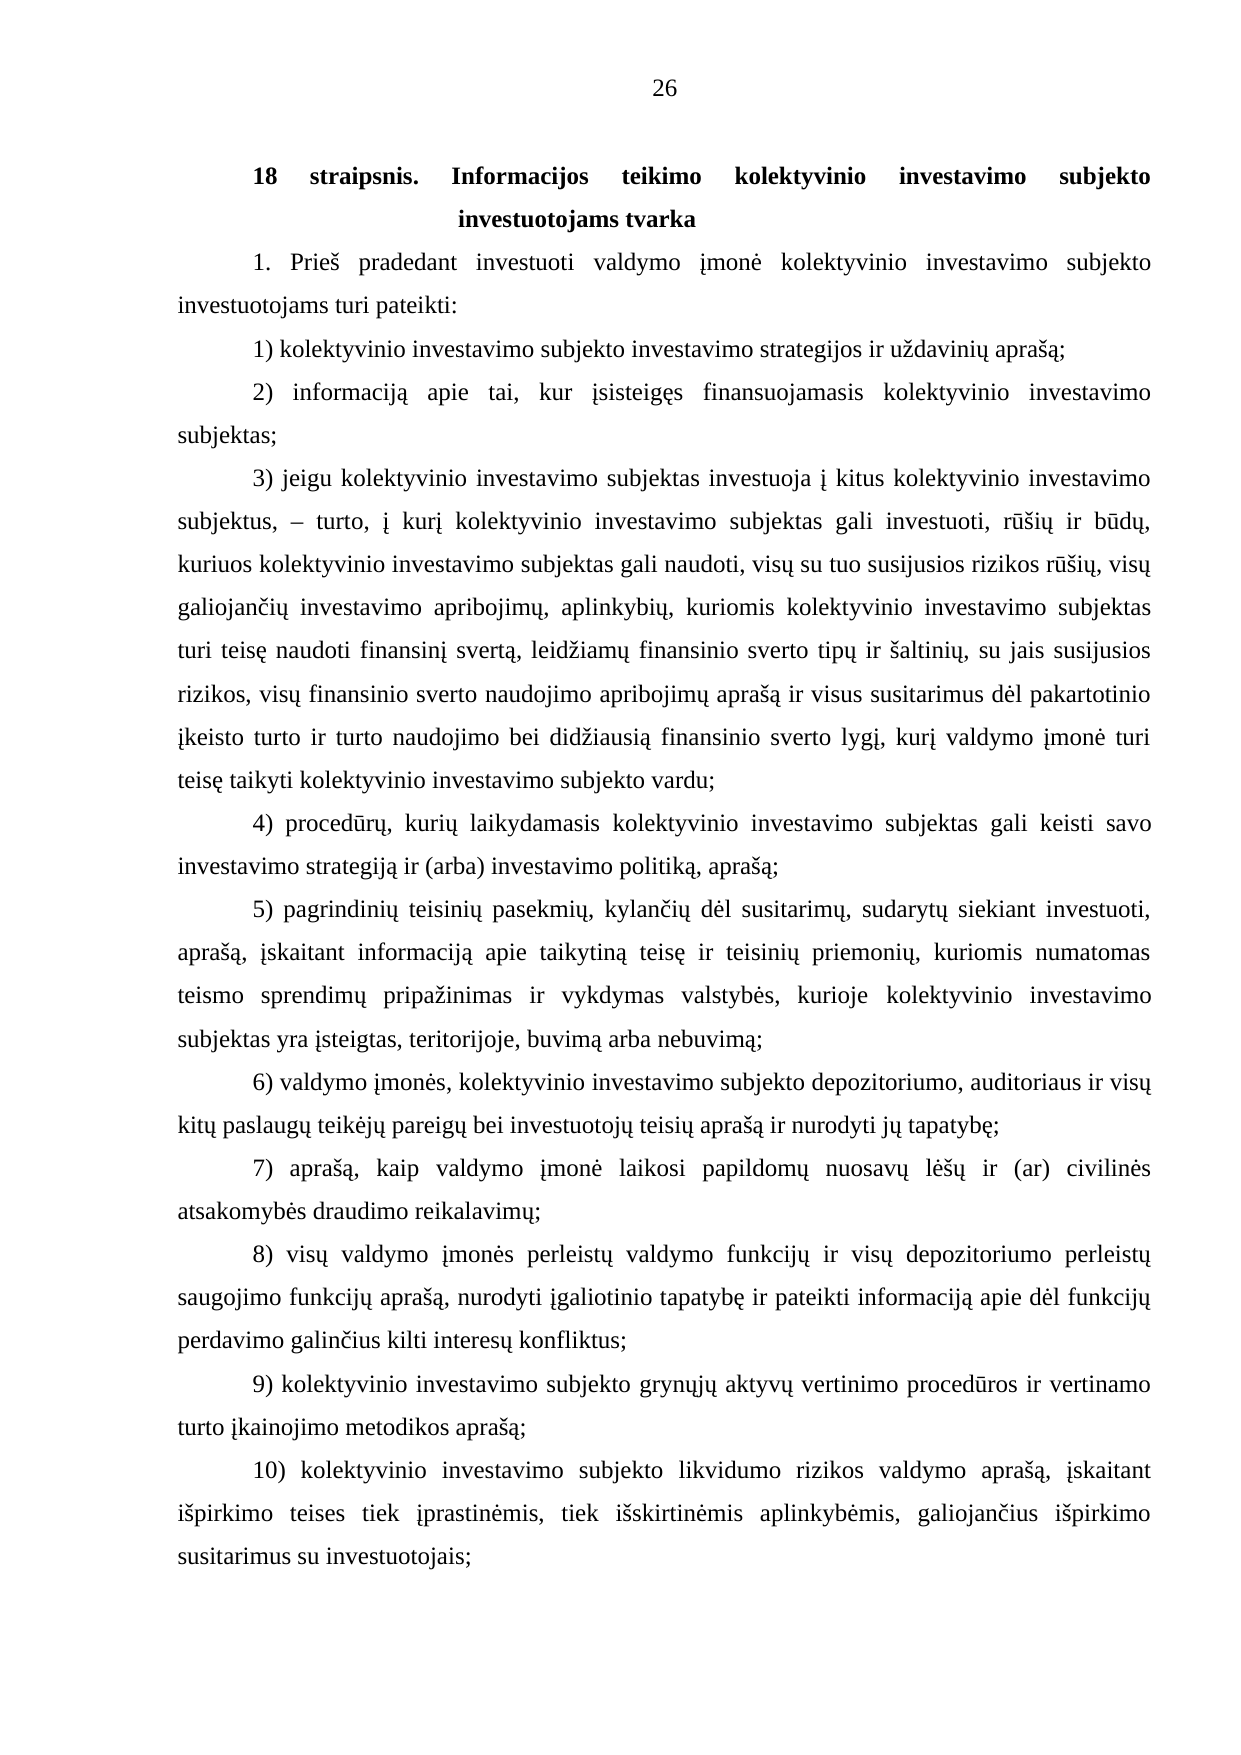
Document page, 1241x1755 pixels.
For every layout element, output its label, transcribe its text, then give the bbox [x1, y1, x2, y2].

text 3) jeigu kolektyvinio investavimo subjektas investuoja į kitus kolektyvinio investavimo subjektus, – turto, į kurį kolektyvinio investavimo subjektas gali investuoti, rūšių ir būdų, kuriuos kolektyvinio investavimo subjektas gali naudoti, visų su tuo susijusios rizikos rūšių, visų galiojančių investavimo apribojimų, aplinkybių, kuriomis kolektyvinio investavimo subjektas turi teisę naudoti finansinį svertą, leidžiamų finansinio sverto tipų ir šaltinių, su jais susijusios rizikos, visų finansinio sverto naudojimo apribojimų aprašą ir visus susitarimus dėl pakartotinio įkeisto turto ir turto naudojimo bei didžiausią finansinio sverto lygį, kurį valdymo įmonė turi teisę taikyti kolektyvinio investavimo subjekto vardu; [177, 463, 1152, 794]
text 18 straipsnis. Informacijos teikimo kolektyvinio investavimo subjekto investuotojams tvarka [252, 161, 1152, 233]
text 9) kolektyvinio investavimo subjekto grynųjų aktyvų vertinimo procedūros ir vertinamo turto įkainojimo metodikos aprašą; [177, 1369, 1152, 1441]
text 6) valdymo įmonės, kolektyvinio investavimo subjekto depozitoriumo, auditoriaus ir visų kitų paslaugų teikėjų pareigų bei investuotojų teisių aprašą ir nurodyti jų tapatybę; [177, 1067, 1152, 1139]
text 1. Prieš pradedant investuoti valdymo įmonė kolektyvinio investavimo subjekto investuotojams turi pateikti: [177, 247, 1152, 319]
text 7) aprašą, kaip valdymo įmonė laikosi papildomų nuosavų lėšų ir (ar) civilinės atsakomybės draudimo reikalavimų; [177, 1153, 1152, 1225]
text 4) procedūrų, kurių laikydamasis kolektyvinio investavimo subjektas gali keisti savo investavimo strategiją ir (arba) investavimo politiką, aprašą; [177, 808, 1152, 880]
text 10) kolektyvinio investavimo subjekto likvidumo rizikos valdymo aprašą, įskaitant išpirkimo teises tiek įprastinėmis, tiek išskirtinėmis aplinkybėmis, galiojančius išpirkimo susitarimus su investuotojais; [177, 1455, 1152, 1570]
text 5) pagrindinių teisinių pasekmių, kylančių dėl susitarimų, sudarytų siekiant investuoti, aprašą, įskaitant informaciją apie taikytiną teisę ir teisinių priemonių, kuriomis numatomas teismo sprendimų pripažinimas ir vykdymas valstybės, kurioje kolektyvinio investavimo subjektas yra įsteigtas, teritorijoje, buvimą arba nebuvimą; [177, 894, 1152, 1052]
text 8) visų valdymo įmonės perleistų valdymo funkcijų ir visų depozitoriumo perleistų saugojimo funkcijų aprašą, nurodyti įgaliotinio tapatybę ir pateikti informaciją apie dėl funkcijų perdavimo galinčius kilti interesų konfliktus; [177, 1239, 1152, 1354]
text 2) informaciją apie tai, kur įsisteigęs finansuojamasis kolektyvinio investavimo subjektas; [177, 377, 1152, 449]
text 1) kolektyvinio investavimo subjekto investavimo strategijos ir uždavinių aprašą; [177, 334, 1152, 362]
